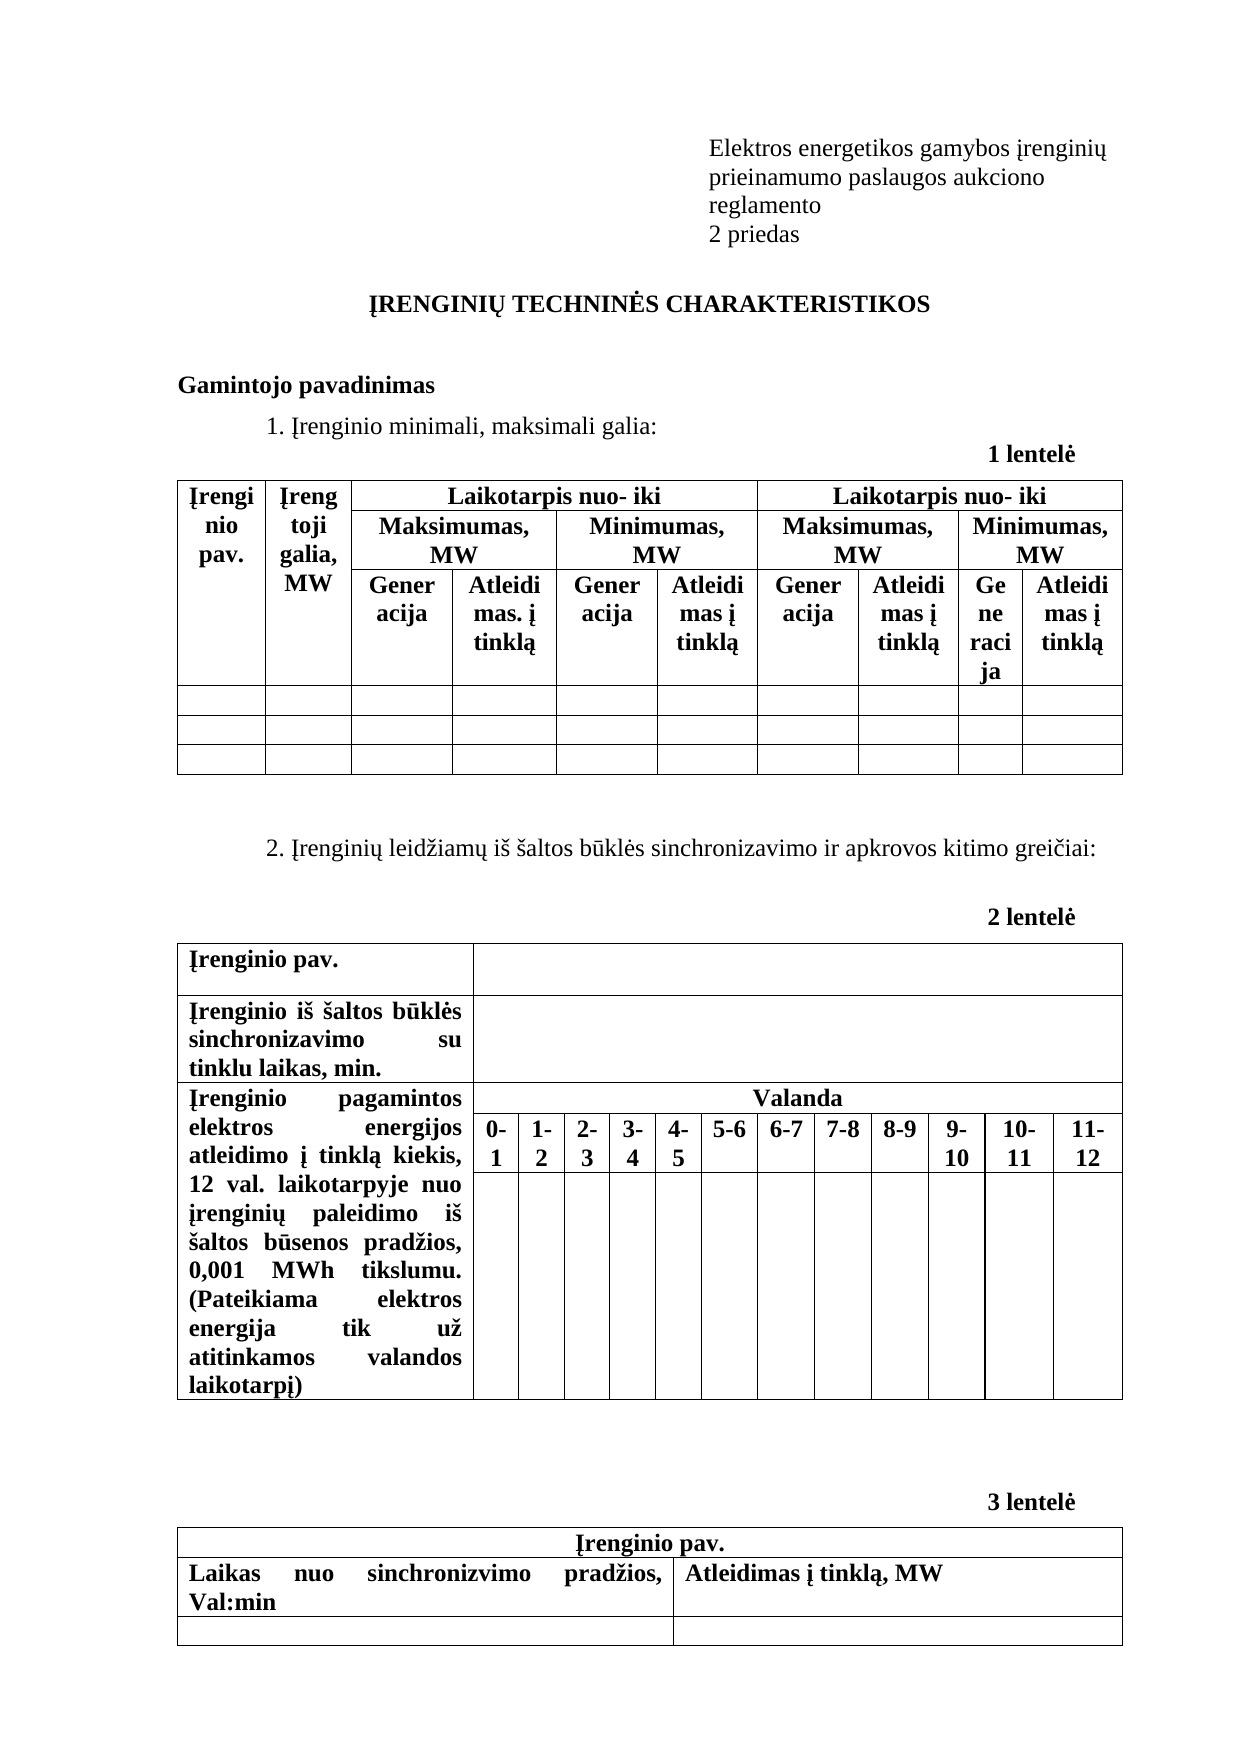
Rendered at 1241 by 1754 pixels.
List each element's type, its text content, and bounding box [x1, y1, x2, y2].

text 1. Įrenginio minimali, maksimali galia: [177, 411, 1122, 439]
table_cell [266, 686, 351, 714]
table_cell [758, 745, 858, 774]
table_header Laikotarpis nuo- iki [352, 481, 757, 510]
table_cell Minimumas, MW [959, 511, 1122, 569]
table_cell [674, 1617, 1122, 1645]
table_cell [474, 996, 1122, 1082]
table_cell [758, 1173, 814, 1399]
table_cell [266, 745, 351, 774]
table_cell Laikas nuo sinchronizvimo pradžios, Val:min [178, 1558, 673, 1616]
table_cell [702, 1173, 757, 1399]
table_cell 2-3 [565, 1114, 609, 1172]
table_cell [658, 745, 757, 774]
table_cell [1023, 745, 1122, 774]
table_cell [872, 1173, 928, 1399]
table_cell [178, 716, 265, 744]
table_cell Atleidimas į tinklą [859, 570, 958, 685]
text 2 lentelė [852, 902, 1122, 931]
table_cell [758, 686, 858, 714]
table_cell Minimumas, MW [557, 511, 757, 569]
table_cell [352, 716, 452, 744]
table_cell [859, 716, 958, 744]
table_cell [557, 745, 657, 774]
table_cell 11-12 [1054, 1114, 1122, 1172]
table_header [474, 944, 1122, 995]
table_cell [959, 745, 1022, 774]
table_cell Maksimumas, MW [758, 511, 958, 569]
table_cell Generacija [758, 570, 858, 685]
table_cell Gene racija [959, 570, 1022, 685]
text 2 priedas [709, 219, 1122, 248]
table_cell [656, 1173, 701, 1399]
table_cell [352, 686, 452, 714]
table_cell 6-7 [758, 1114, 814, 1172]
table_cell [178, 1617, 673, 1645]
table_cell 7-8 [815, 1114, 871, 1172]
text reglamento [709, 190, 1122, 219]
table_cell [1023, 686, 1122, 714]
text Elektros energetikos gamybos įrenginių [709, 133, 1122, 162]
text 2. Įrenginių leidžiamų iš šaltos būklės sinchronizavimo ir apkrovos kitimo greičiai: [177, 833, 1122, 861]
table_cell [557, 686, 657, 714]
table_cell Atleidimas į tinklą [1023, 570, 1122, 685]
table_cell Generacija [557, 570, 657, 685]
table_cell [565, 1173, 609, 1399]
table_cell [453, 686, 556, 714]
table_header Įrengtoji galia, MW [266, 481, 351, 685]
table_cell Įrenginio pagamintos elektros energijos atleidimo į tinklą kiekis, 12 val. laikotarpyje nuo įrenginių paleidimo iš šaltos būsenos pradžios, 0,001 MWh tikslumu. (Pateikiama elektros energija tik už atitinkamos valandos laikotarpį) [178, 1083, 473, 1399]
table_cell [959, 716, 1022, 744]
table_cell [815, 1173, 871, 1399]
table_cell [178, 745, 265, 774]
table_cell [453, 716, 556, 744]
table_cell [758, 716, 858, 744]
table_cell [352, 745, 452, 774]
table_cell [859, 686, 958, 714]
table_header Įrenginio pav. [178, 481, 265, 685]
table_cell Įrenginio iš šaltos būklės sinchronizavimo su tinklu laikas, min. [178, 996, 473, 1082]
table_cell 0-1 [474, 1114, 518, 1172]
table_cell [453, 745, 556, 774]
table_cell [610, 1173, 655, 1399]
table_cell 5-6 [702, 1114, 757, 1172]
text prieinamumo paslaugos aukciono [709, 162, 1122, 190]
table_cell [1054, 1173, 1122, 1399]
table_cell 4-5 [656, 1114, 701, 1172]
text Gamintojo pavadinimas [177, 370, 1122, 399]
table_cell Maksimumas, MW [352, 511, 556, 569]
table_header Įrenginio pav. [178, 944, 473, 995]
table_header Įrenginio pav. [178, 1528, 1122, 1557]
table_cell Atleidimas į tinklą, MW [674, 1558, 1122, 1616]
table_cell [986, 1173, 1053, 1399]
table_cell [658, 716, 757, 744]
text ĮRENGINIŲ TECHNINĖS CHARAKTERISTIKOS [177, 289, 1122, 317]
table_cell [929, 1173, 984, 1399]
table_cell 8-9 [872, 1114, 928, 1172]
table_cell [658, 686, 757, 714]
text 1 lentelė [852, 439, 1122, 468]
table_cell [959, 686, 1022, 714]
table_cell Generacija [352, 570, 452, 685]
table_cell [519, 1173, 564, 1399]
table_cell [859, 745, 958, 774]
table_cell [1023, 716, 1122, 744]
table_cell 1-2 [519, 1114, 564, 1172]
table_header Laikotarpis nuo- iki [758, 481, 1122, 510]
table_cell [178, 686, 265, 714]
table_cell [557, 716, 657, 744]
table_cell Atleidimas į tinklą [658, 570, 757, 685]
table_cell Atleidimas. į tinklą [453, 570, 556, 685]
table_cell [266, 716, 351, 744]
table_cell 9-10 [929, 1114, 984, 1172]
text 3 lentelė [852, 1487, 1122, 1515]
table_cell [474, 1173, 518, 1399]
table_cell Valanda [474, 1083, 1122, 1113]
table_cell 10-11 [986, 1114, 1053, 1172]
table_cell 3-4 [610, 1114, 655, 1172]
